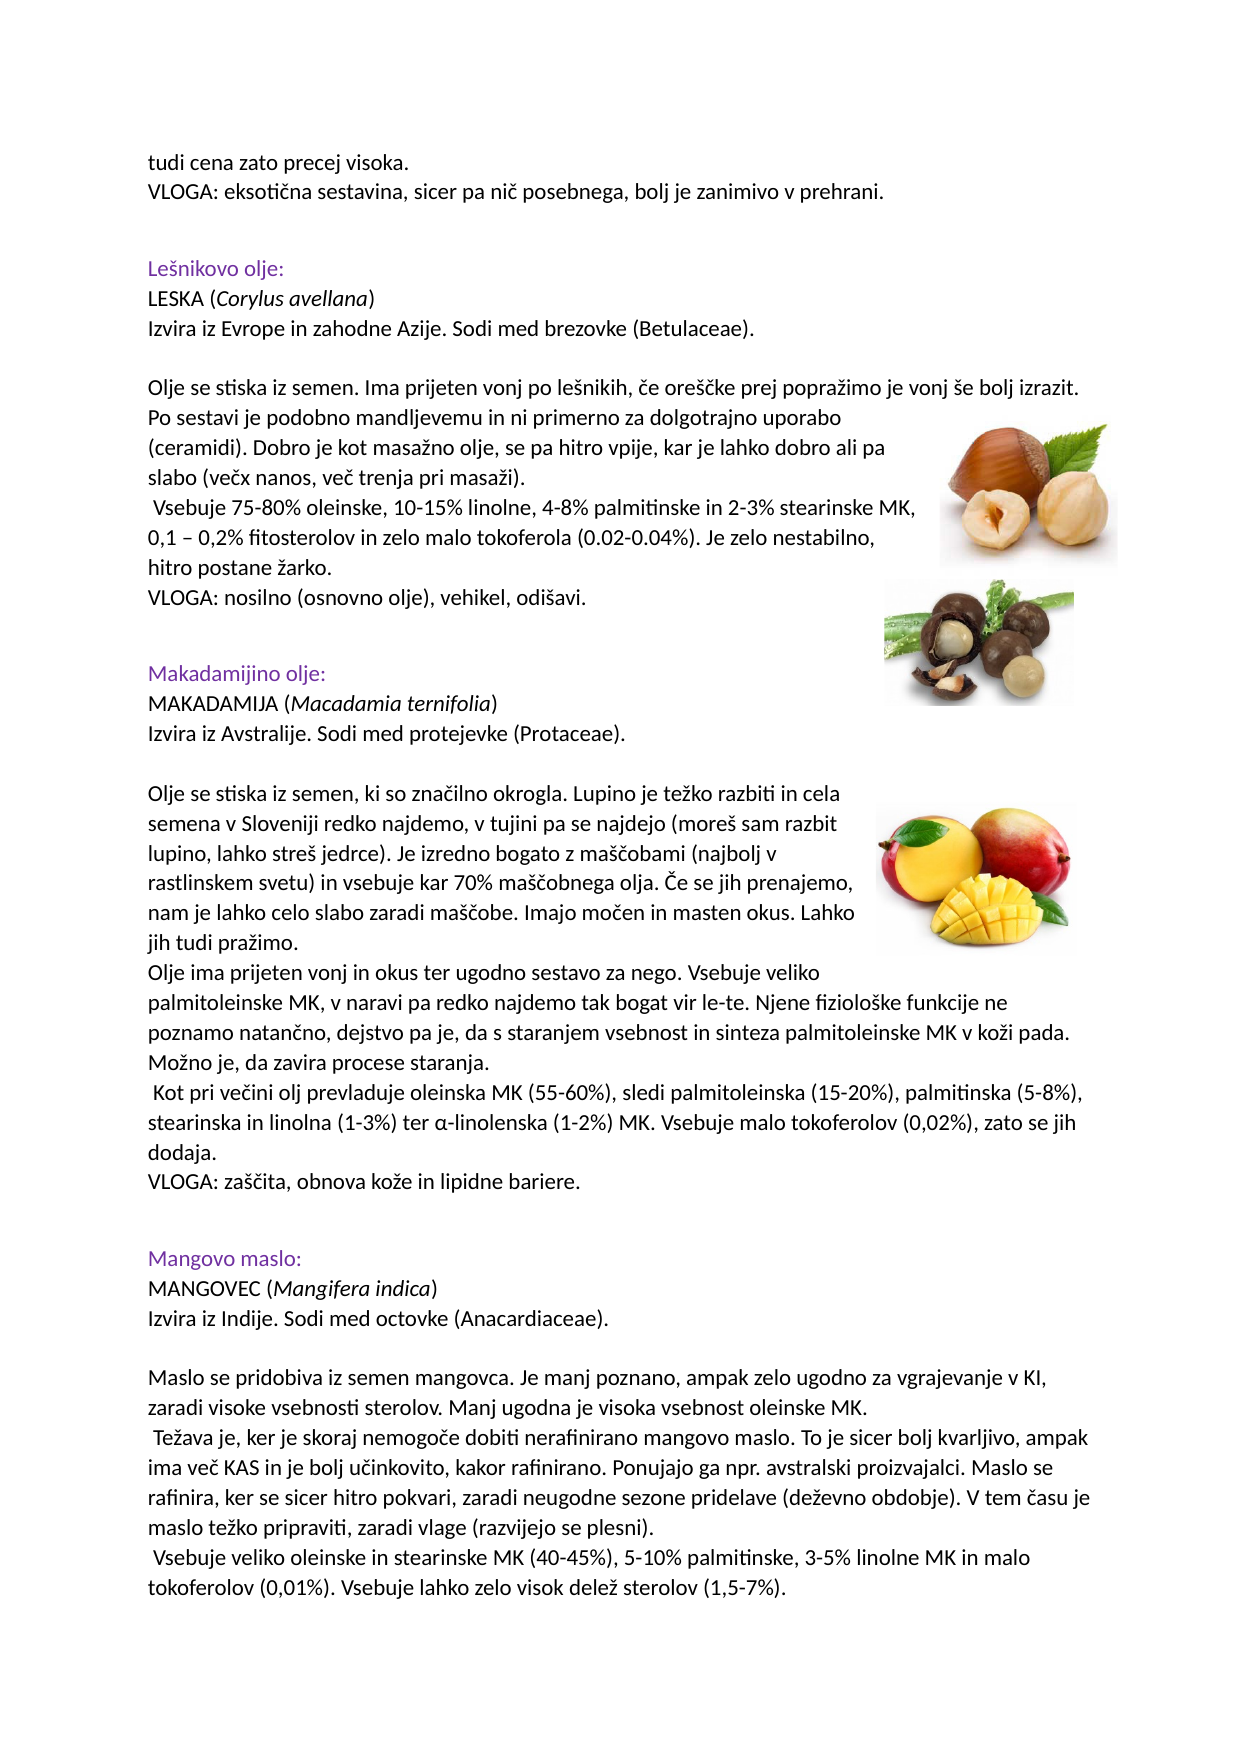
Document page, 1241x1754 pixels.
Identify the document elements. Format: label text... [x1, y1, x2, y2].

picture [884, 579, 1074, 706]
text Mangovo maslo: MANGOVEC (Mangifera indica) Izvira iz Indije. Sodi med octovke (Anacardiaceae). Maslo se pridobiva iz semen mangovca. Je manj poznano, ampak zelo ugodno za vgrajevanje v KI, zaradi visoke vsebnosti sterolov. Manj ugodna je visoka vsebnost oleinske MK. Težava je, ker je skoraj nemogoče dobiti nerafinirano mangovo maslo. To je sicer bolj kvarljivo, ampak ima več KAS in je bolj učinkovito, kakor rafinirano. Ponujajo ga npr. avstralski proizvajalci. Maslo se rafinira, ker se sicer hitro pokvari, zaradi neugodne sezone pridelave (deževno obdobje). V tem času je maslo težko pripraviti, zaradi vlage (razvijejo se plesni). Vsebuje veliko oleinske in stearinske MK (40-45%), 5-10% palmitinske, 3-5% linolne MK in malo tokoferolov (0,01%). Vsebuje lahko zelo visok delež sterolov (1,5-7%). [148, 1244, 1093, 1601]
text tudi cena zato precej visoka. VLOGA: eksotična sestavina, sicer pa nič posebnega, bolj je zanimivo v prehrani. [148, 148, 1093, 235]
text Makadamijino olje: MAKADAMIJA (Macadamia ternifolia) Izvira iz Avstralije. Sodi med protejevke (Protaceae). Olje se stiska iz semen, ki so značilno okrogla. Lupino je težko razbiti in cela semena v Sloveniji redko najdemo, v tujini pa se najdejo (moreš sam razbit lupino, lahko streš jedrce). Je izredno bogato z maščobami (najbolj v rastlinskem svetu) in vsebuje kar 70% maščobnega olja. Če se jih prenajemo, nam je lahko celo slabo zaradi maščobe. Imajo močen in masten okus. Lahko jih tudi pražimo. Olje ima prijeten vonj in okus ter ugodno sestavo za nego. Vsebuje veliko palmitoleinske MK, v naravi pa redko najdemo tak bogat vir le-te. Njene fiziološke funkcije ne poznamo natančno, dejstvo pa je, da s staranjem vsebnost in sinteza palmitoleinske MK v koži pada. Možno je, da zavira procese staranja. Kot pri večini olj prevladuje oleinska MK (55-60%), sledi palmitoleinska (15-20%), palmitinska (5-8%), stearinska in linolna (1-3%) ter α-linolenska (1-2%) MK. Vsebuje malo tokoferolov (0,02%), zato se jih dodaja. VLOGA: zaščita, obnova kože in lipidne bariere. [148, 659, 1093, 1225]
picture [875, 801, 1077, 962]
picture [939, 409, 1118, 578]
text Lešnikovo olje: LESKA (Corylus avellana) Izvira iz Evrope in zahodne Azije. Sodi med brezovke (Betulaceae). Olje se stiska iz semen. Ima prijeten vonj po lešnikih, če oreščke prej popražimo je vonj še bolj izrazit. Po sestavi je podobno mandljevemu in ni primerno za dolgotrajno uporabo (ceramidi). Dobro je kot masažno olje, se pa hitro vpije, kar je lahko dobro ali pa slabo (večx nanos, več trenja pri masaži). Vsebuje 75-80% oleinske, 10-15% linolne, 4-8% palmitinske in 2-3% stearinske MK, 0,1 – 0,2% fitosterolov in zelo malo tokoferola (0.02-0.04%). Je zelo nestabilno, hitro postane žarko. VLOGA: nosilno (osnovno olje), vehikel, odišavi. [148, 254, 1093, 641]
